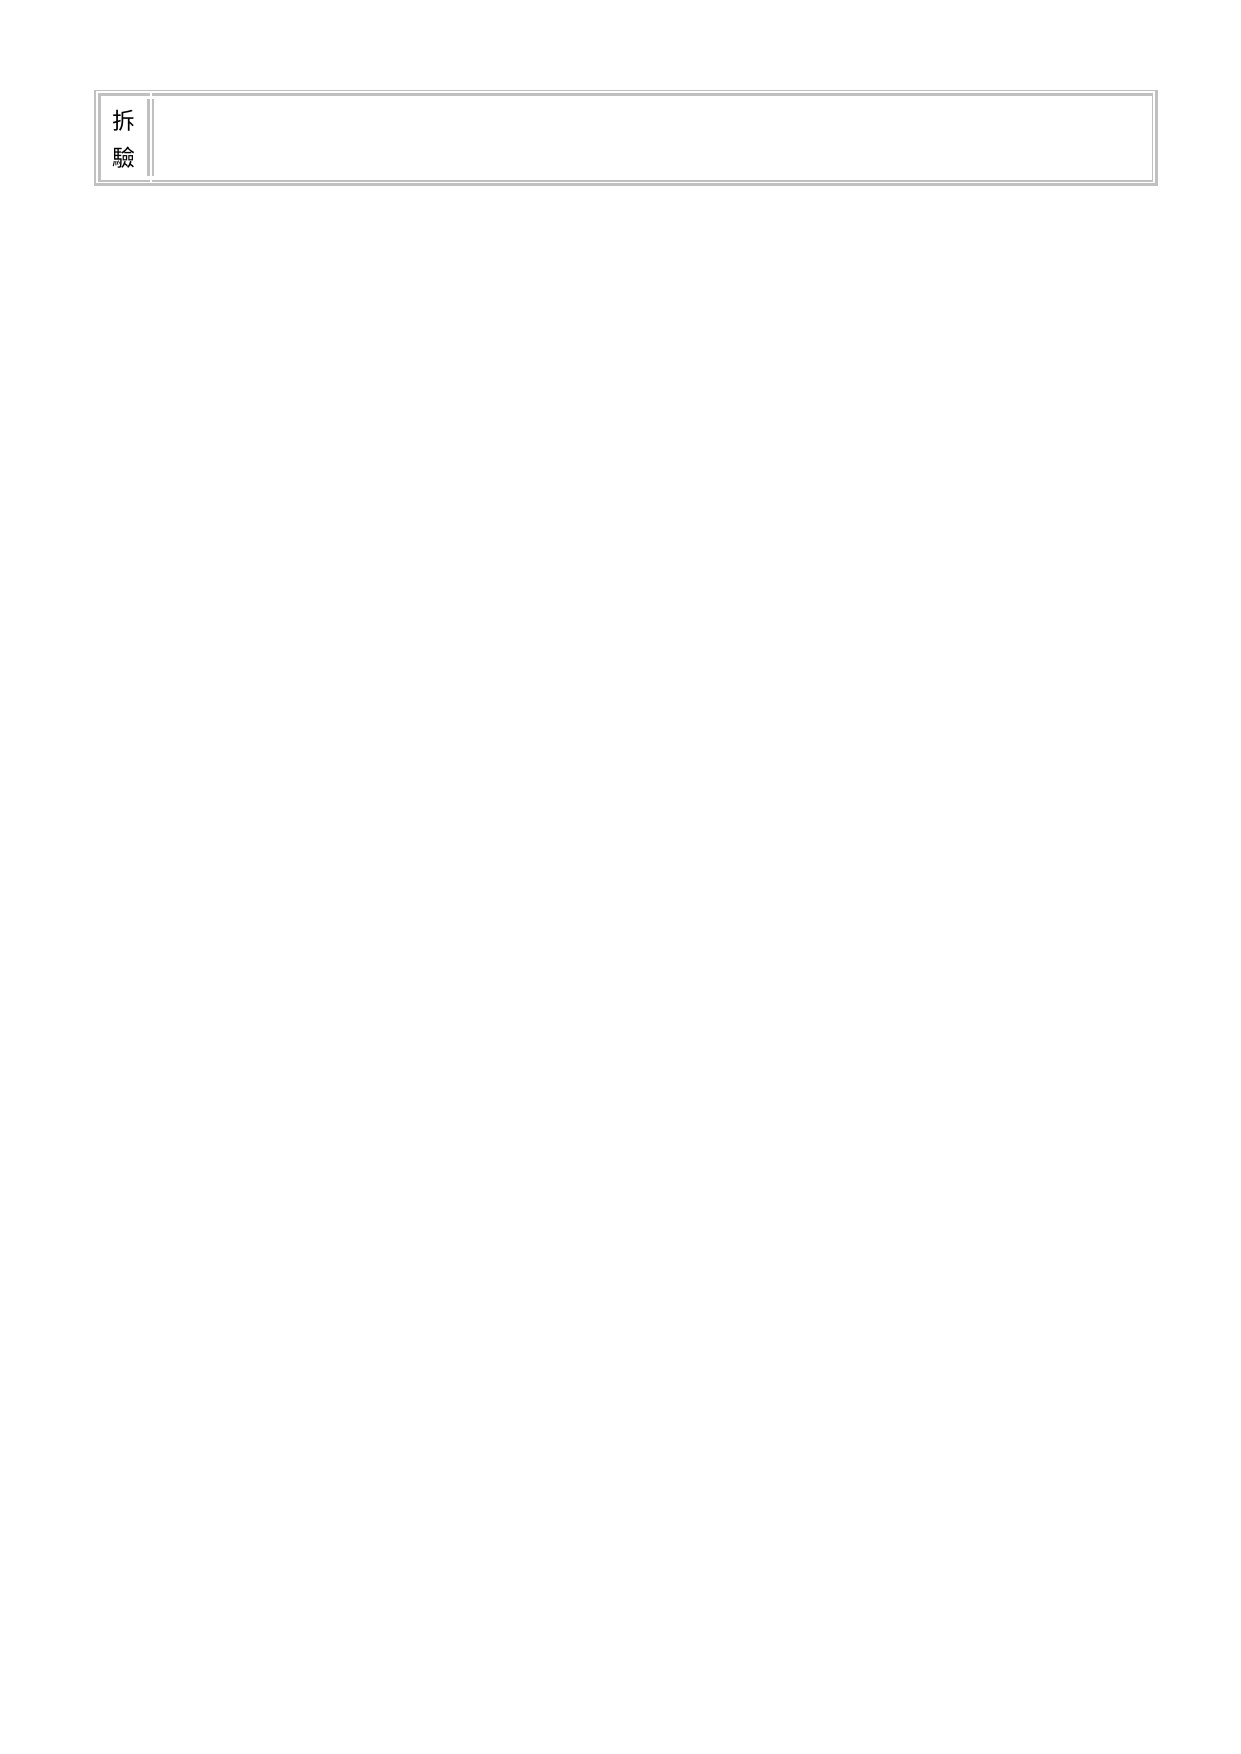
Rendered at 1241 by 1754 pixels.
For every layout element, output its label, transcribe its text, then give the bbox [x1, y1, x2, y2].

table_cell [150, 91, 1154, 180]
table_cell 拆 驗 [101, 96, 150, 180]
